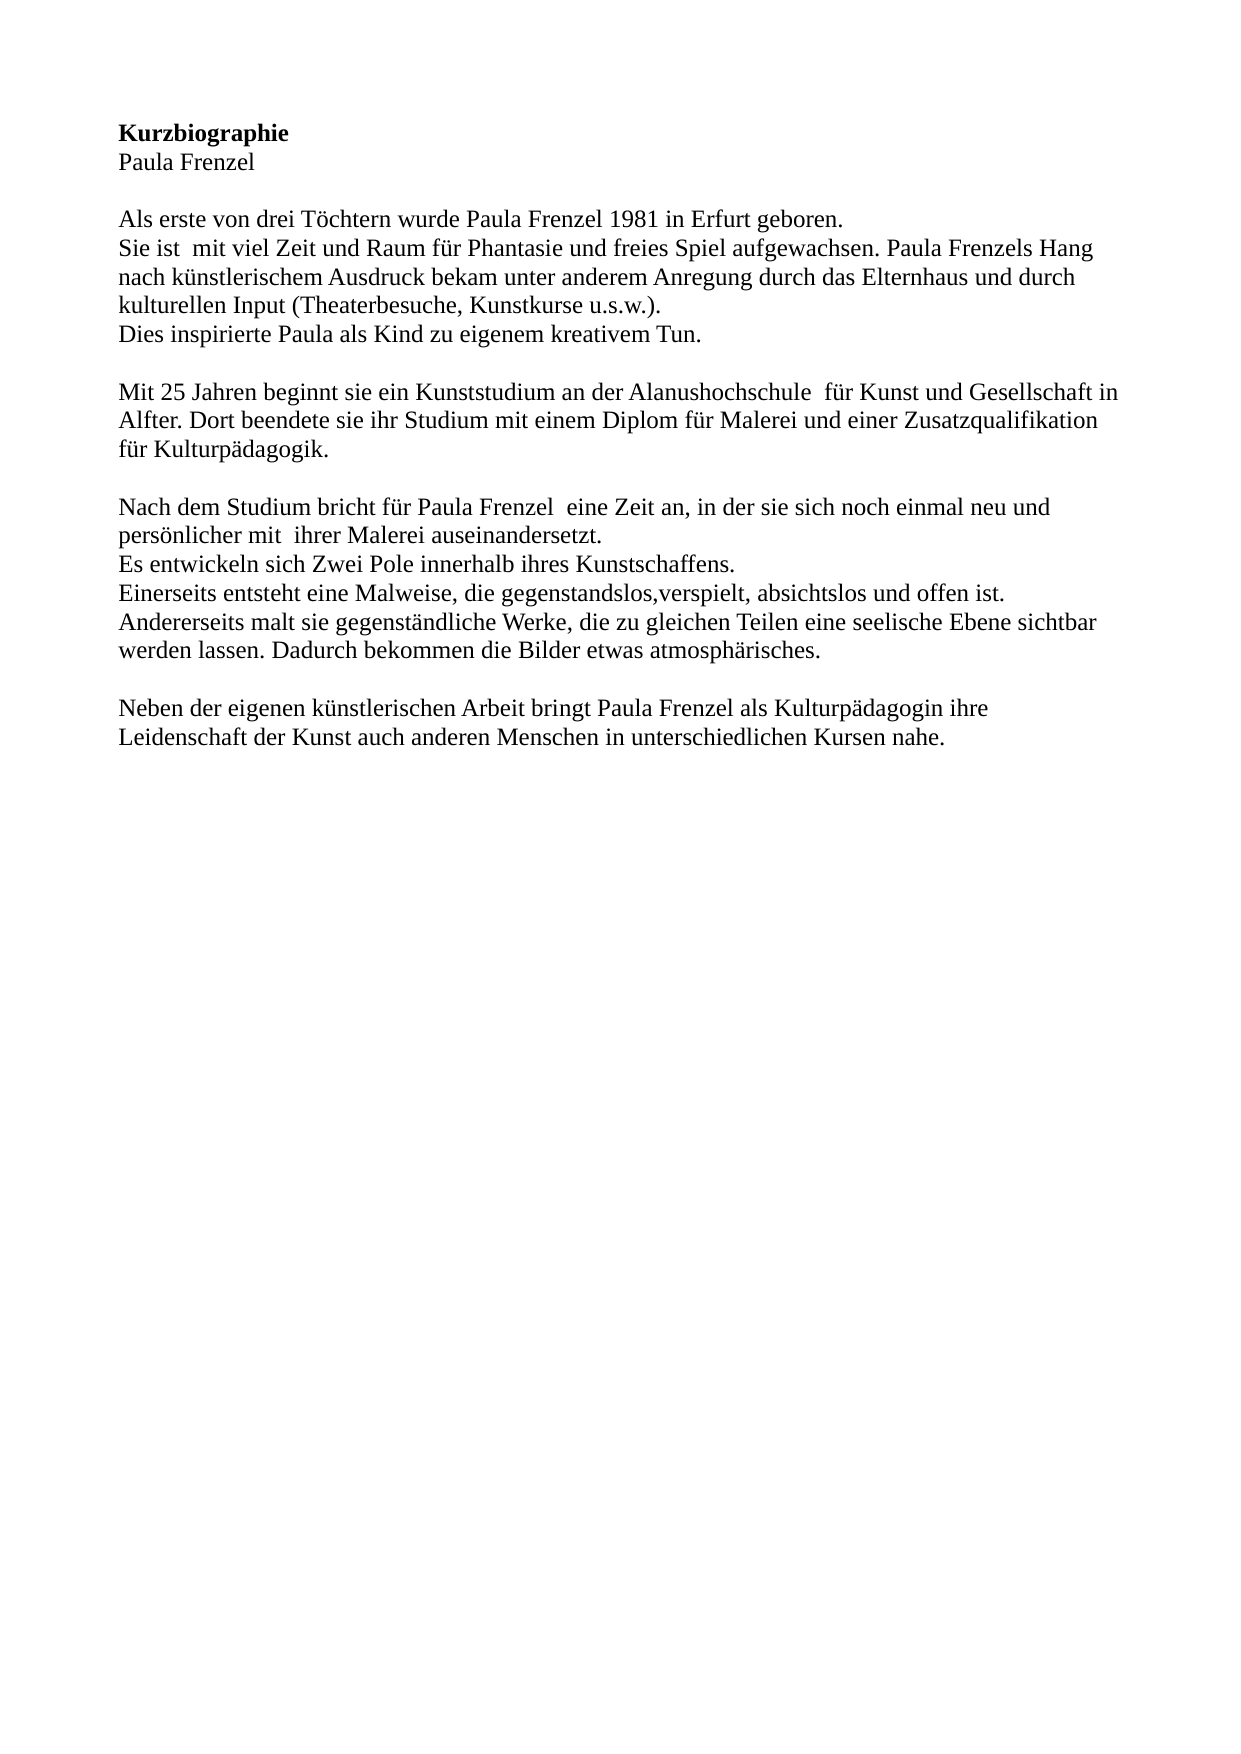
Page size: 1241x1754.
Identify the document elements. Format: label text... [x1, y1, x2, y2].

text Einerseits entsteht eine Malweise, die gegenstandslos,verspielt, absichtslos und offen ist. Andererseits malt sie gegenständliche Werke, die zu gleichen Teilen eine seelische Ebene sichtbar werden lassen. Dadurch bekommen die Bilder etwas atmosphärisches. [118, 578, 1122, 664]
text Als erste von drei Töchtern wurde Paula Frenzel 1981 in Erfurt geboren. [118, 204, 1122, 233]
text Mit 25 Jahren beginnt sie ein Kunststudium an der Alanushochschule für Kunst und Gesellschaft in Alfter. Dort beendete sie ihr Studium mit einem Diplom für Malerei und einer Zusatzqualifikation für Kulturpädagogik. [118, 377, 1122, 463]
text Neben der eigenen künstlerischen Arbeit bringt Paula Frenzel als Kulturpädagogin ihre Leidenschaft der Kunst auch anderen Menschen in unterschiedlichen Kursen nahe. [118, 693, 1122, 751]
text Nach dem Studium bricht für Paula Frenzel eine Zeit an, in der sie sich noch einmal neu und persönlicher mit ihrer Malerei auseinandersetzt. [118, 492, 1122, 549]
text Sie ist mit viel Zeit und Raum für Phantasie und freies Spiel aufgewachsen. Paula Frenzels Hang nach künstlerischem Ausdruck bekam unter anderem Anregung durch das Elternhaus und durch kulturellen Input (Theaterbesuche, Kunstkurse u.s.w.). [118, 233, 1122, 319]
text Es entwickeln sich Zwei Pole innerhalb ihres Kunstschaffens. [118, 549, 1122, 578]
text Kurzbiographie [118, 118, 1122, 147]
text Paula Frenzel [118, 147, 1122, 176]
text Dies inspirierte Paula als Kind zu eigenem kreativem Tun. [118, 319, 1122, 348]
